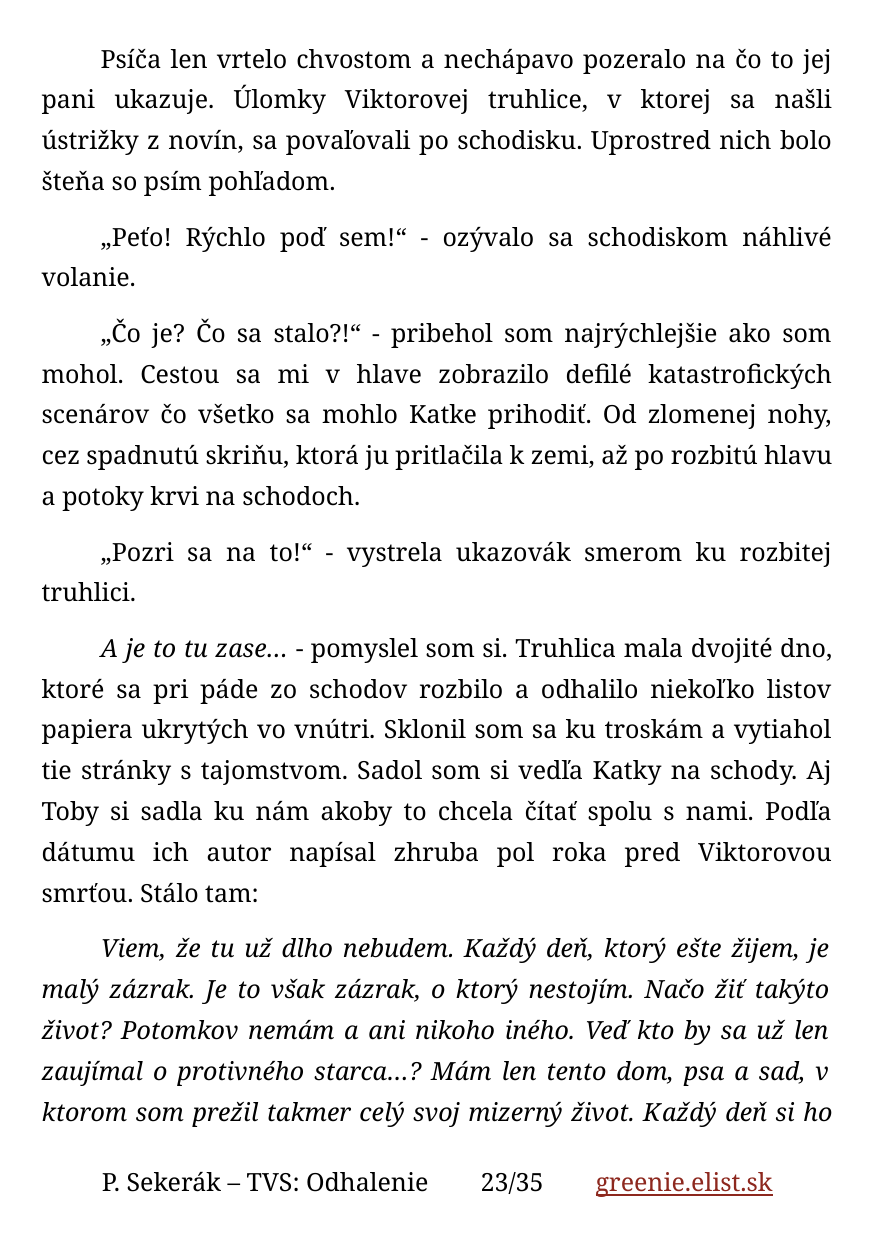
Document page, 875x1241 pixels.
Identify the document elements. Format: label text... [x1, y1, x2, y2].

text Psíča len vrtelo chvostom a nechápavo pozeralo na čo to jej pani ukazuje. Úlomky Viktorovej truhlice, v ktorej sa našli ústrižky z novín, sa povaľovali po schodisku. Uprostred nich bolo šteňa so psím pohľadom. [41, 41, 833, 198]
text „Pozri sa na to!“ - vystrela ukazovák smerom ku rozbitej truhlici. [41, 534, 833, 609]
text Viem, že tu už dlho nebudem. Každý deň, ktorý ešte žijem, je malý zázrak. Je to však zázrak, o ktorý nestojím. Načo žiť takýto život? Potomkov nemám a ani nikoho iného. Veď kto by sa už len zaujímal o protivného starca…? Mám len tento dom, psa a sad, v ktorom som prežil takmer celý svoj mizerný život. Každý deň si ho [41, 931, 833, 1128]
text „Čo je? Čo sa stalo?!“ - pribehol som najrýchlejšie ako som mohol. Cestou sa mi v hlave zobrazilo defilé katastrofických scenárov čo všetko sa mohlo Katke prihodiť. Od zlomenej nohy, cez spadnutú skriňu, ktorá ju pritlačila k zemi, až po rozbitú hlavu a potoky krvi na schodoch. [41, 316, 833, 513]
text „Peťo! Rýchlo poď sem!“ - ozývalo sa schodiskom náhlivé volanie. [41, 219, 833, 294]
text A je to tu zase… - pomyslel som si. Truhlica mala dvojité dno, ktoré sa pri páde zo schodov rozbilo a odhalilo niekoľko listov papiera ukrytých vo vnútri. Sklonil som sa ku troskám a vytiahol tie stránky s tajomstvom. Sadol som si vedľa Katky na schody. Aj Toby si sadla ku nám akoby to chcela čítať spolu s nami. Podľa dátumu ich autor napísal zhruba pol roka pred Viktorovou smrťou. Stálo tam: [41, 631, 833, 909]
